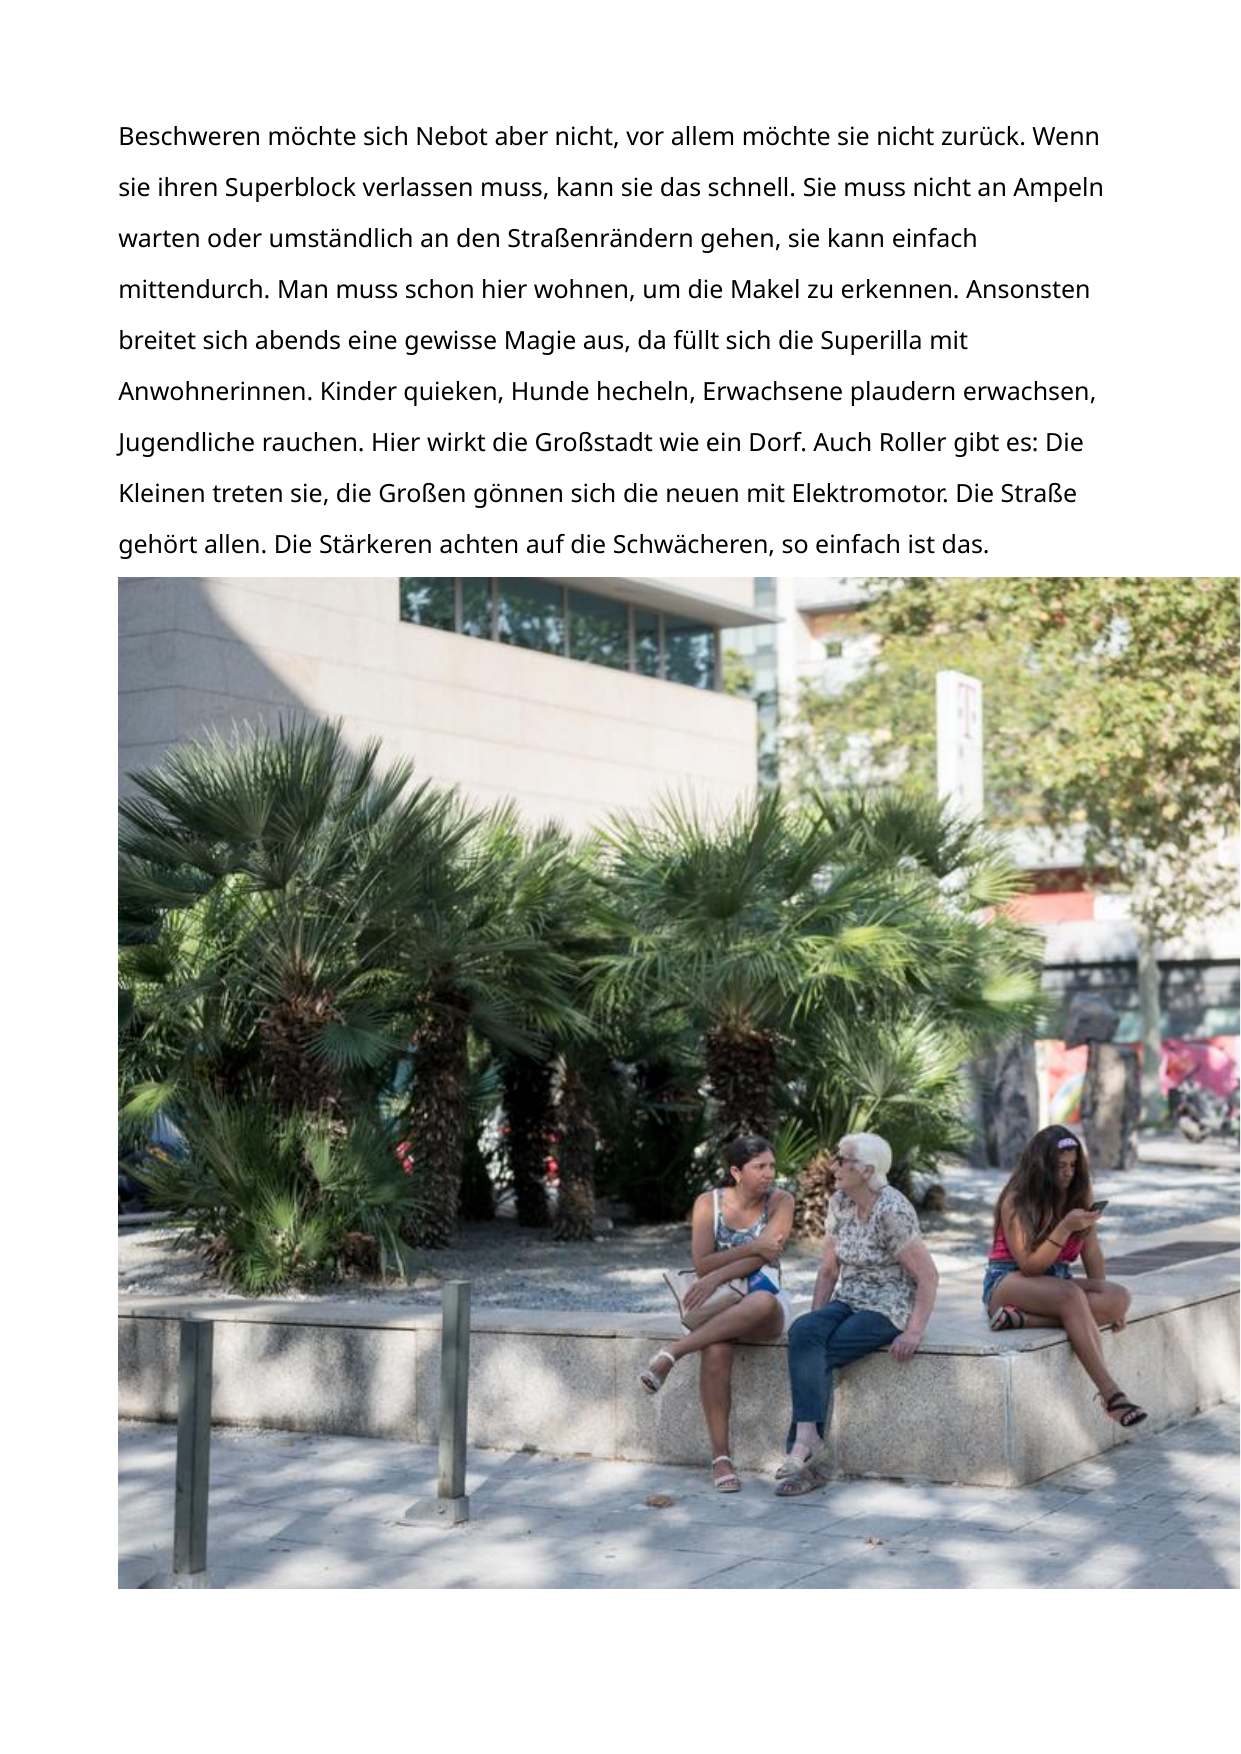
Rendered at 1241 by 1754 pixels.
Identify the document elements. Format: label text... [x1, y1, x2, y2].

picture [118, 577, 1241, 1589]
text Beschweren möchte sich Nebot aber nicht, vor allem möchte sie nicht zurück. Wenn sie ihren Superblock verlassen muss, kann sie das schnell. Sie muss nicht an Ampeln warten oder umständlich an den Straßenrändern gehen, sie kann einfach mittendurch. Man muss schon hier wohnen, um die Makel zu erkennen. Ansonsten breitet sich abends eine gewisse Magie aus, da füllt sich die Superilla mit Anwohnerinnen. Kinder quieken, Hunde hecheln, Erwachsene plaudern erwachsen, Jugendliche rauchen. Hier wirkt die Großstadt wie ein Dorf. Auch Roller gibt es: Die Kleinen treten sie, die Großen gönnen sich die neuen mit Elektromotor. Die Straße gehört allen. Die Stärkeren achten auf die Schwächeren, so einfach ist das. [118, 118, 1122, 561]
